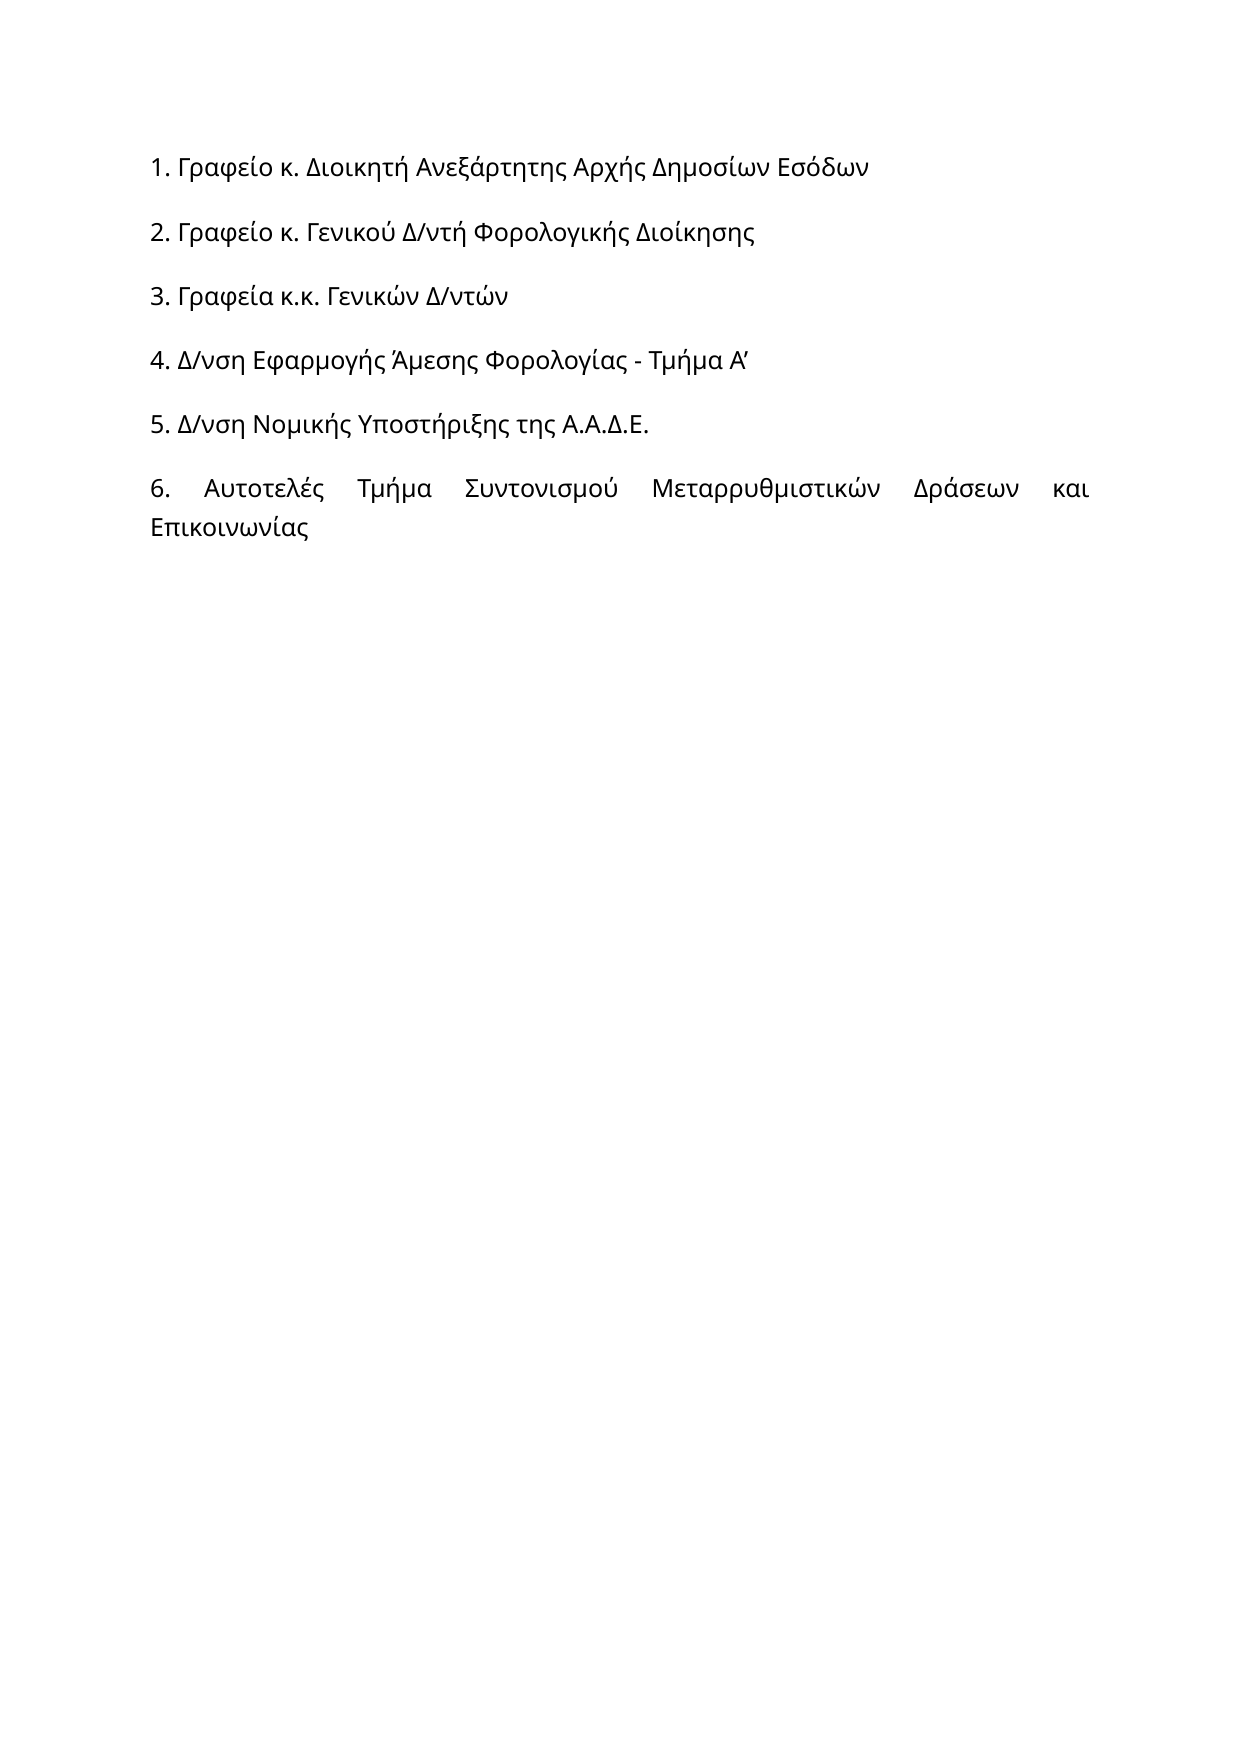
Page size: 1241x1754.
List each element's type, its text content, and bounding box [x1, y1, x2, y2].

text 4. Δ/νση Εφαρμογής Άμεσης Φορολογίας - Τμήμα Α’ [150, 342, 1090, 377]
text 3. Γραφεία κ.κ. Γενικών Δ/ντών [150, 278, 1090, 312]
text 6. Αυτοτελές Τμήμα Συντονισμού Μεταρρυθμιστικών Δράσεων και Επικοινωνίας [150, 471, 1090, 544]
text 2. Γραφείο κ. Γενικού Δ/ντή Φορολογικής Διοίκησης [150, 214, 1090, 248]
text 1. Γραφείο κ. Διοικητή Ανεξάρτητης Αρχής Δημοσίων Εσόδων [150, 150, 1090, 184]
text 5. Δ/νση Νομικής Υποστήριξης της Α.Α.Δ.Ε. [150, 407, 1090, 441]
